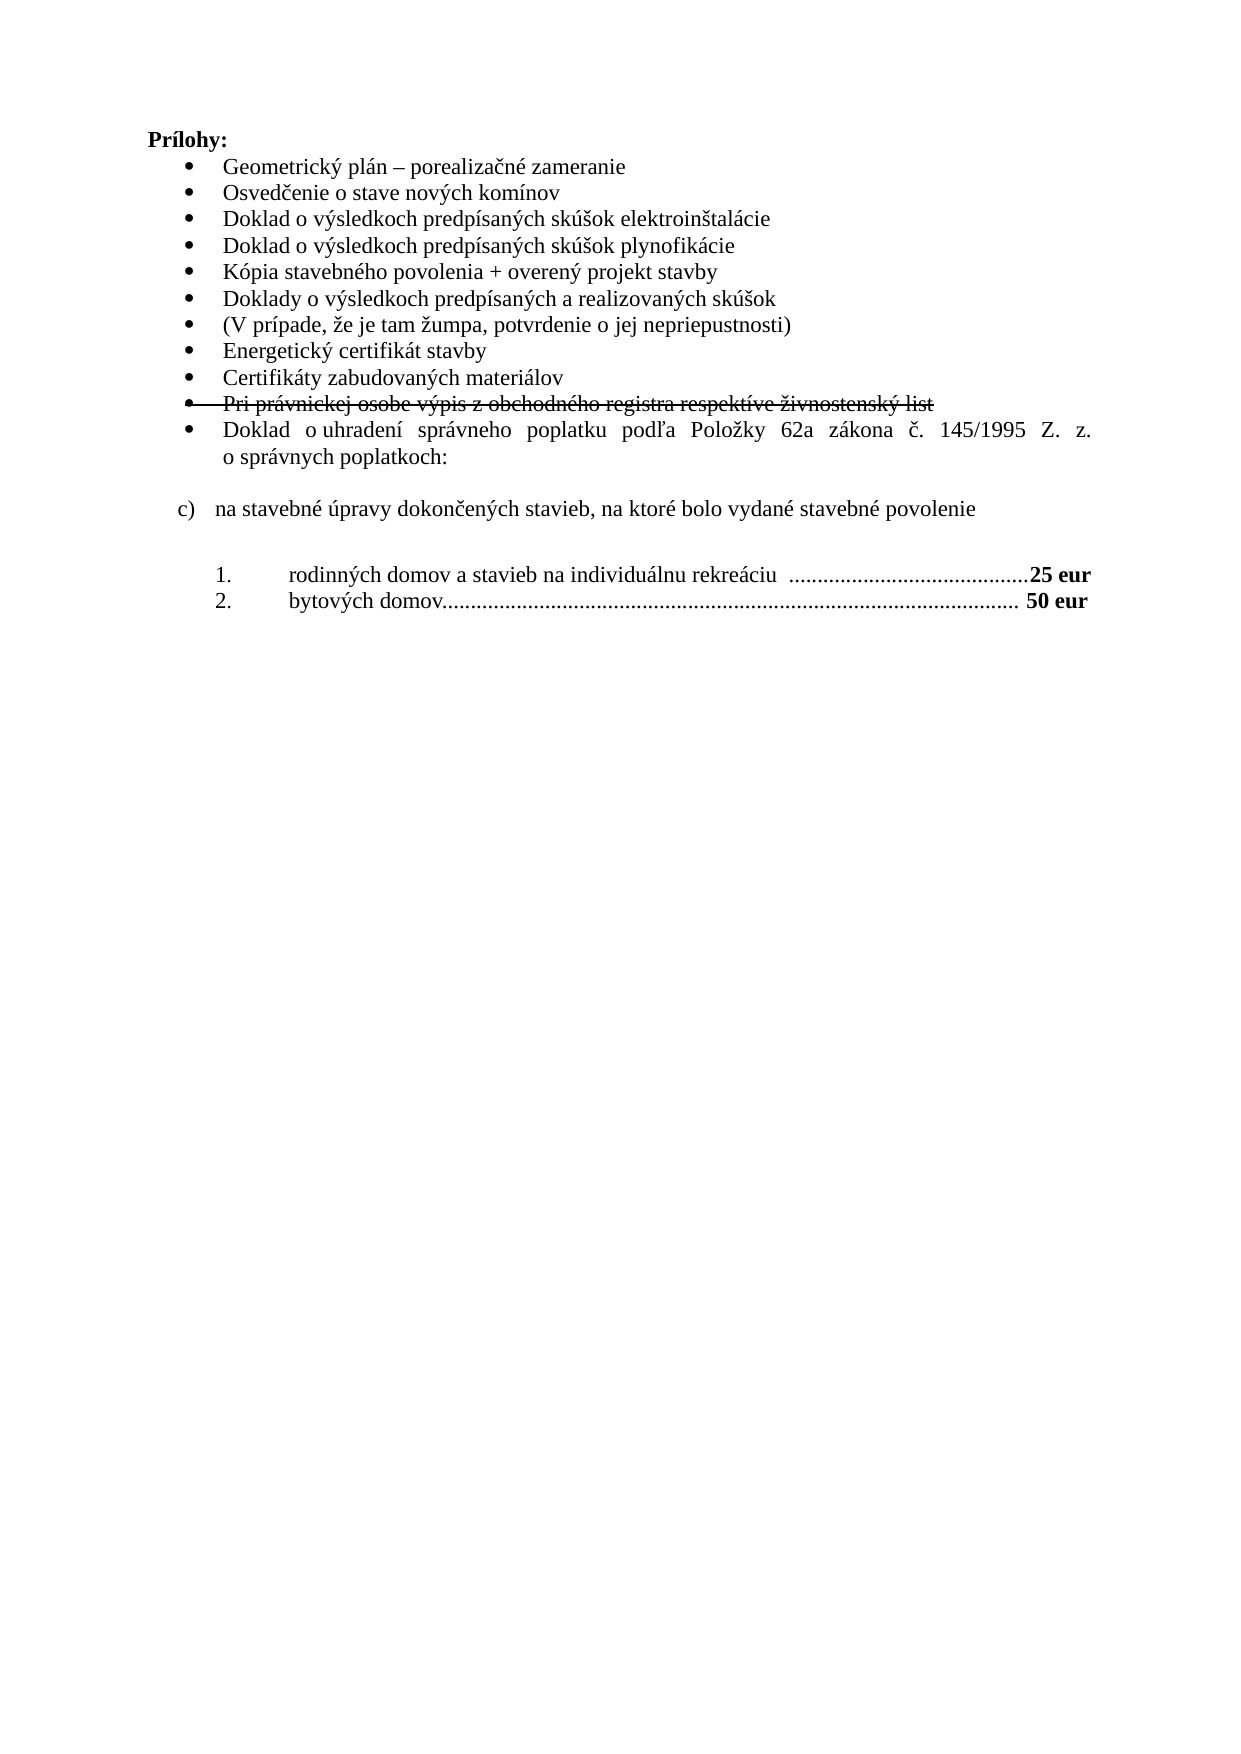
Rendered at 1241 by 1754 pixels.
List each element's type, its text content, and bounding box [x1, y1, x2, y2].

list na stavebné úpravy dokončených stavieb, na ktoré bolo vydané stavebné povolenie [177, 495, 1092, 522]
list Doklad o výsledkoch predpísaných skúšok elektroinštalácie [185, 206, 1092, 232]
text Prílohy: [148, 126, 1092, 153]
list Doklady o výsledkoch predpísaných a realizovaných skúšok [185, 284, 1092, 311]
list Pri právnickej osobe výpis z obchodného registra respektíve živnostenský list [185, 390, 1092, 416]
list Kópia stavebného povolenia + overený projekt stavby [185, 258, 1092, 284]
list Osvedčenie o stave nových komínov [185, 179, 1092, 206]
list Doklad o uhradení správneho poplatku podľa Položky 62a zákona č. 145/1995 Z. z. o správnych poplatkoch: [185, 416, 1092, 469]
list (V prípade, že je tam žumpa, potvrdenie o jej nepriepustnosti) [185, 311, 1092, 337]
list Energetický certifikát stavby [185, 337, 1092, 364]
list bytových domov..................................................................................................... 50 eur [215, 588, 1092, 614]
list Geometrický plán – porealizačné zameranie [185, 153, 1092, 179]
list Doklad o výsledkoch predpísaných skúšok plynofikácie [185, 232, 1092, 258]
list Certifikáty zabudovaných materiálov [185, 364, 1092, 390]
list rodinných domov a stavieb na individuálnu rekreáciu ..........................................25 eur [215, 561, 1092, 588]
